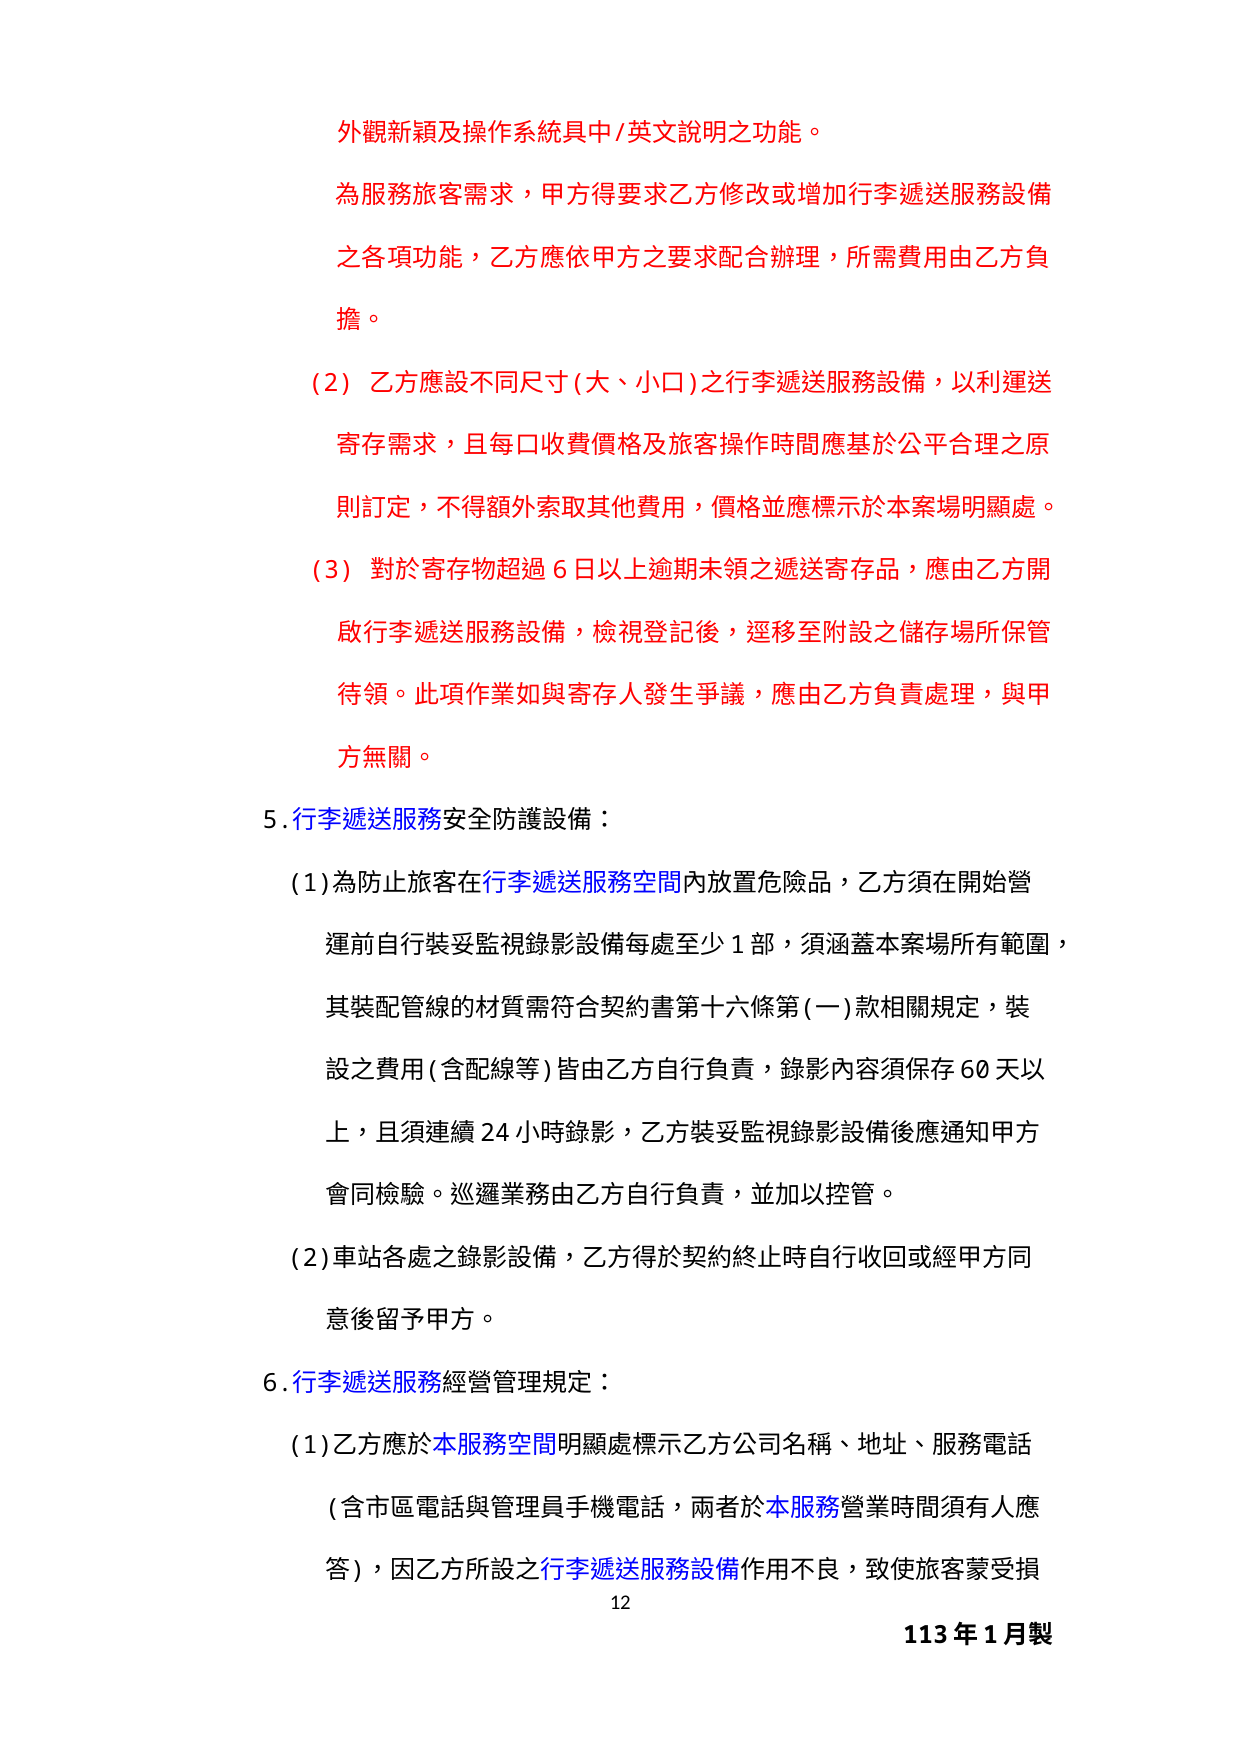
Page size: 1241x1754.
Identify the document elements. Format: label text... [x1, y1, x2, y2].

text (2)車站各處之錄影設備，乙方得於契約終止時自行收回或經甲方同意後留予甲方。 [287, 1214, 1053, 1339]
text (1)乙方應於本服務空間明顯處標示乙方公司名稱、地址、服務電話(含市區電話與管理員手機電話，兩者於本服務營業時間須有人應答)，因乙方所設之行李遞送服務設備作用不良，致使旅客蒙受損 [287, 1401, 1053, 1589]
text 6.行李遞送服務經營管理規定： [262, 1339, 1053, 1401]
text 5.行李遞送服務安全防護設備： [262, 776, 1053, 839]
text (2) 乙方應設不同尺寸(大、小口)之行李遞送服務設備，以利運送寄存需求，且每口收費價格及旅客操作時間應基於公平合理之原則訂定，不得額外索取其他費用，價格並應標示於本案場明顯處。 [187, 339, 1053, 526]
text (1)為防止旅客在行李遞送服務空間內放置危險品，乙方須在開始營運前自行裝妥監視錄影設備每處至少1部，須涵蓋本案場所有範圍，其裝配管線的材質需符合契約書第十六條第(一)款相關規定，裝設之費用(含配線等)皆由乙方自行負責，錄影內容須保存60天以上，且須連續24小時錄影，乙方裝妥監視錄影設備後應通知甲方會同檢驗。巡邏業務由乙方自行負責，並加以控管。 [287, 839, 1053, 1214]
text 為服務旅客需求，甲方得要求乙方修改或增加行李遞送服務設備之各項功能，乙方應依甲方之要求配合辦理，所需費用由乙方負擔。 [336, 151, 1053, 339]
text 外觀新穎及操作系統具中/英文說明之功能。 [187, 89, 1053, 151]
text (3) 對於寄存物超過6日以上逾期未領之遞送寄存品，應由乙方開啟行李遞送服務設備，檢視登記後，逕移至附設之儲存場所保管待領。此項作業如與寄存人發生爭議，應由乙方負責處理，與甲方無關。 [187, 526, 1053, 776]
